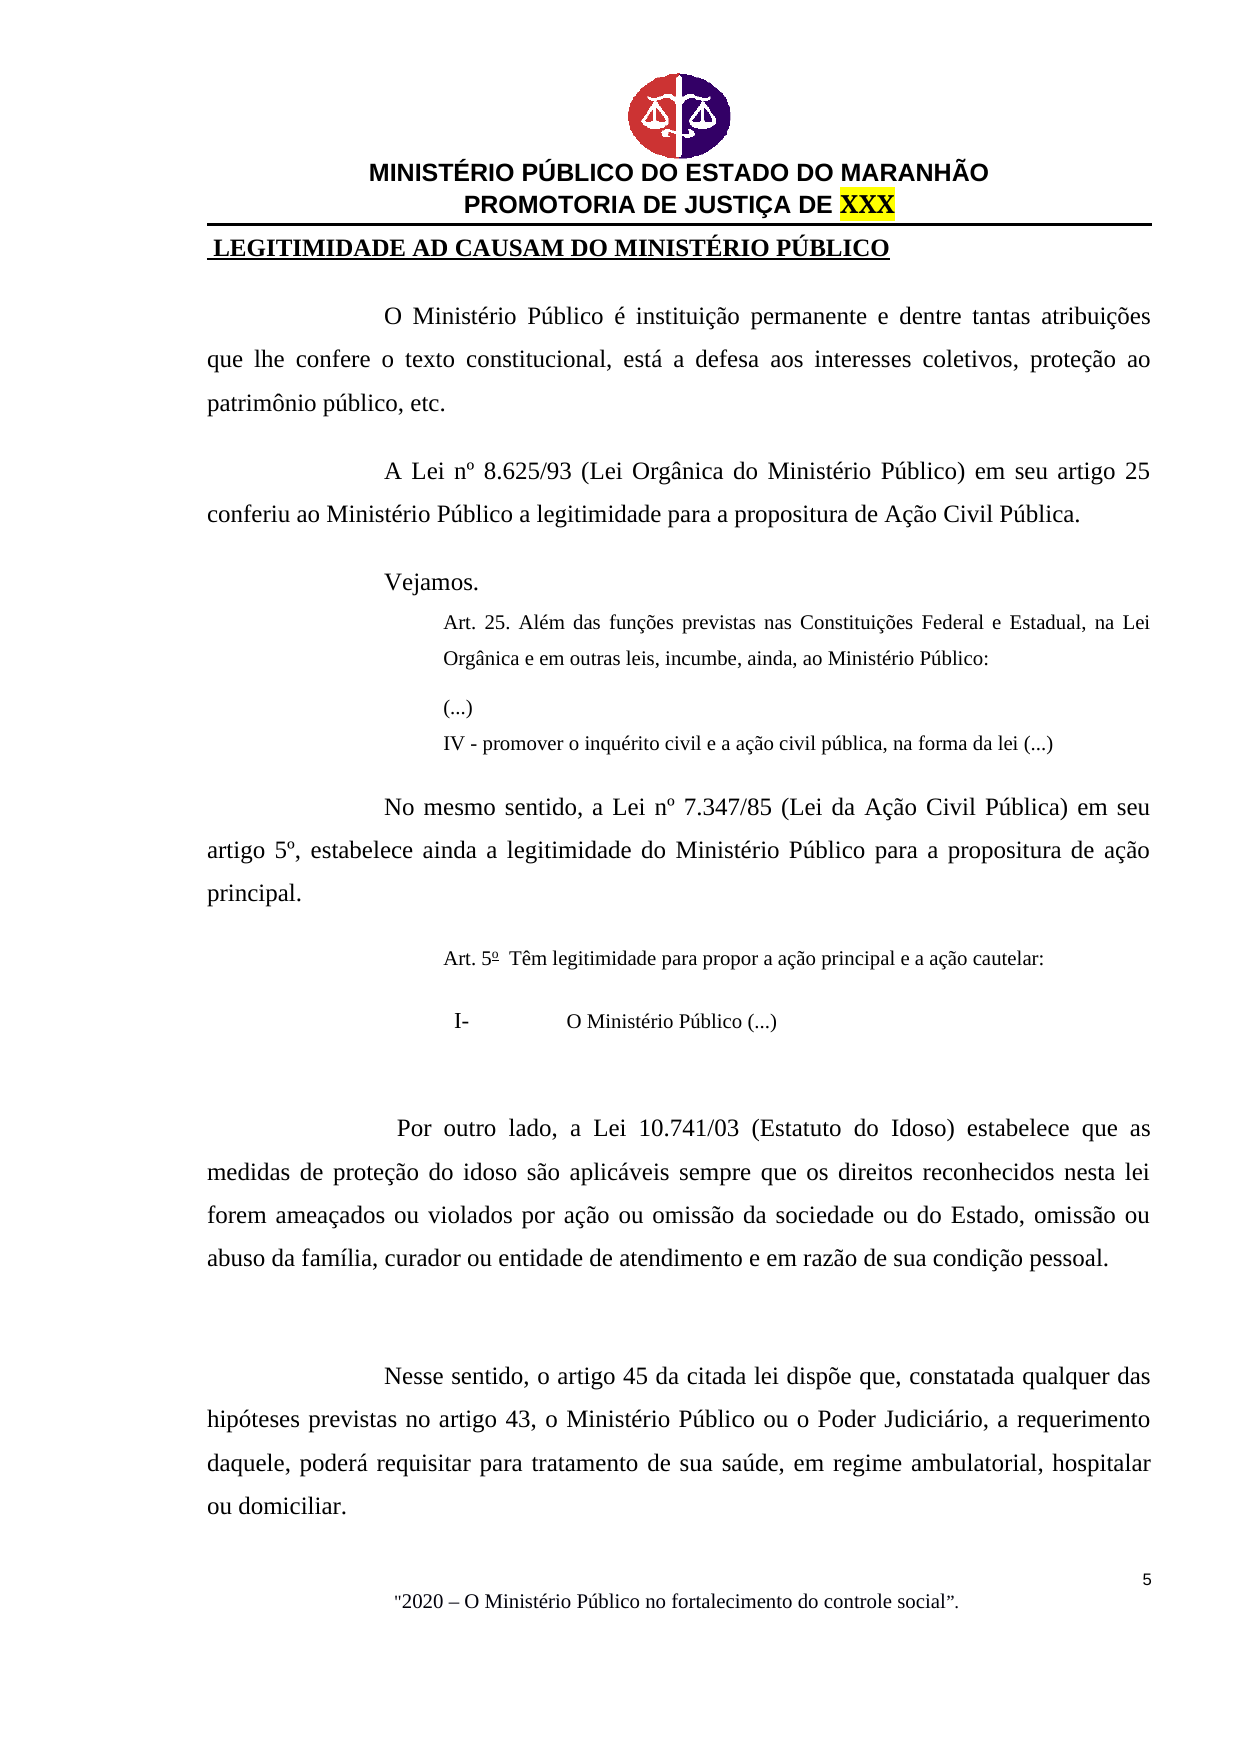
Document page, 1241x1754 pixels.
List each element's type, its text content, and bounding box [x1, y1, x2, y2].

text Art. 25. Além das funções previstas nas Constituições Federal e Estadual, na Lei Orgânica e em outras leis, incumbe, ainda, ao Ministério Público: [443, 610, 1152, 670]
list O Ministério Público (...) [454, 1007, 1152, 1034]
text IV - promover o inquérito civil e a ação civil pública, na forma da lei (...) [443, 731, 1152, 755]
text No mesmo sentido, a Lei nº 7.347/85 (Lei da Ação Civil Pública) em seu artigo 5º, estabelece ainda a legitimidade do Ministério Público para a propositura de ação principal. [207, 792, 1152, 907]
text Vejamos. [207, 567, 1152, 596]
text Art. 5o Têm legitimidade para propor a ação principal e a ação cautelar: [443, 946, 1152, 970]
list Por outro lado, a Lei 10.741/03 (Estatuto do Idoso) estabelece que as medidas de proteção do idoso são aplicáveis sempre que os direitos reconhecidos nesta lei forem ameaçados ou violados por ação ou omissão da sociedade ou do Estado, omissão ou abuso da família, curador ou entidade de atendimento e em razão de sua condição pessoal. [207, 1111, 1152, 1272]
picture [627, 73, 731, 159]
text O Ministério Público é instituição permanente e dentre tantas atribuições que lhe confere o texto constitucional, está a defesa aos interesses coletivos, proteção ao patrimônio público, etc. [207, 301, 1152, 416]
text LEGITIMIDADE AD CAUSAM DO MINISTÉRIO PÚBLICO [207, 233, 1152, 262]
text (...) [443, 695, 1152, 719]
list Nesse sentido, o artigo 45 da citada lei dispõe que, constatada qualquer das hipóteses previstas no artigo 43, o Ministério Público ou o Poder Judiciário, a requerimento daquele, poderá requisitar para tratamento de sua saúde, em regime ambulatorial, hospitalar ou domiciliar. [207, 1361, 1152, 1519]
text A Lei nº 8.625/93 (Lei Orgânica do Ministério Público) em seu artigo 25 conferiu ao Ministério Público a legitimidade para a propositura de Ação Civil Pública. [207, 456, 1152, 528]
